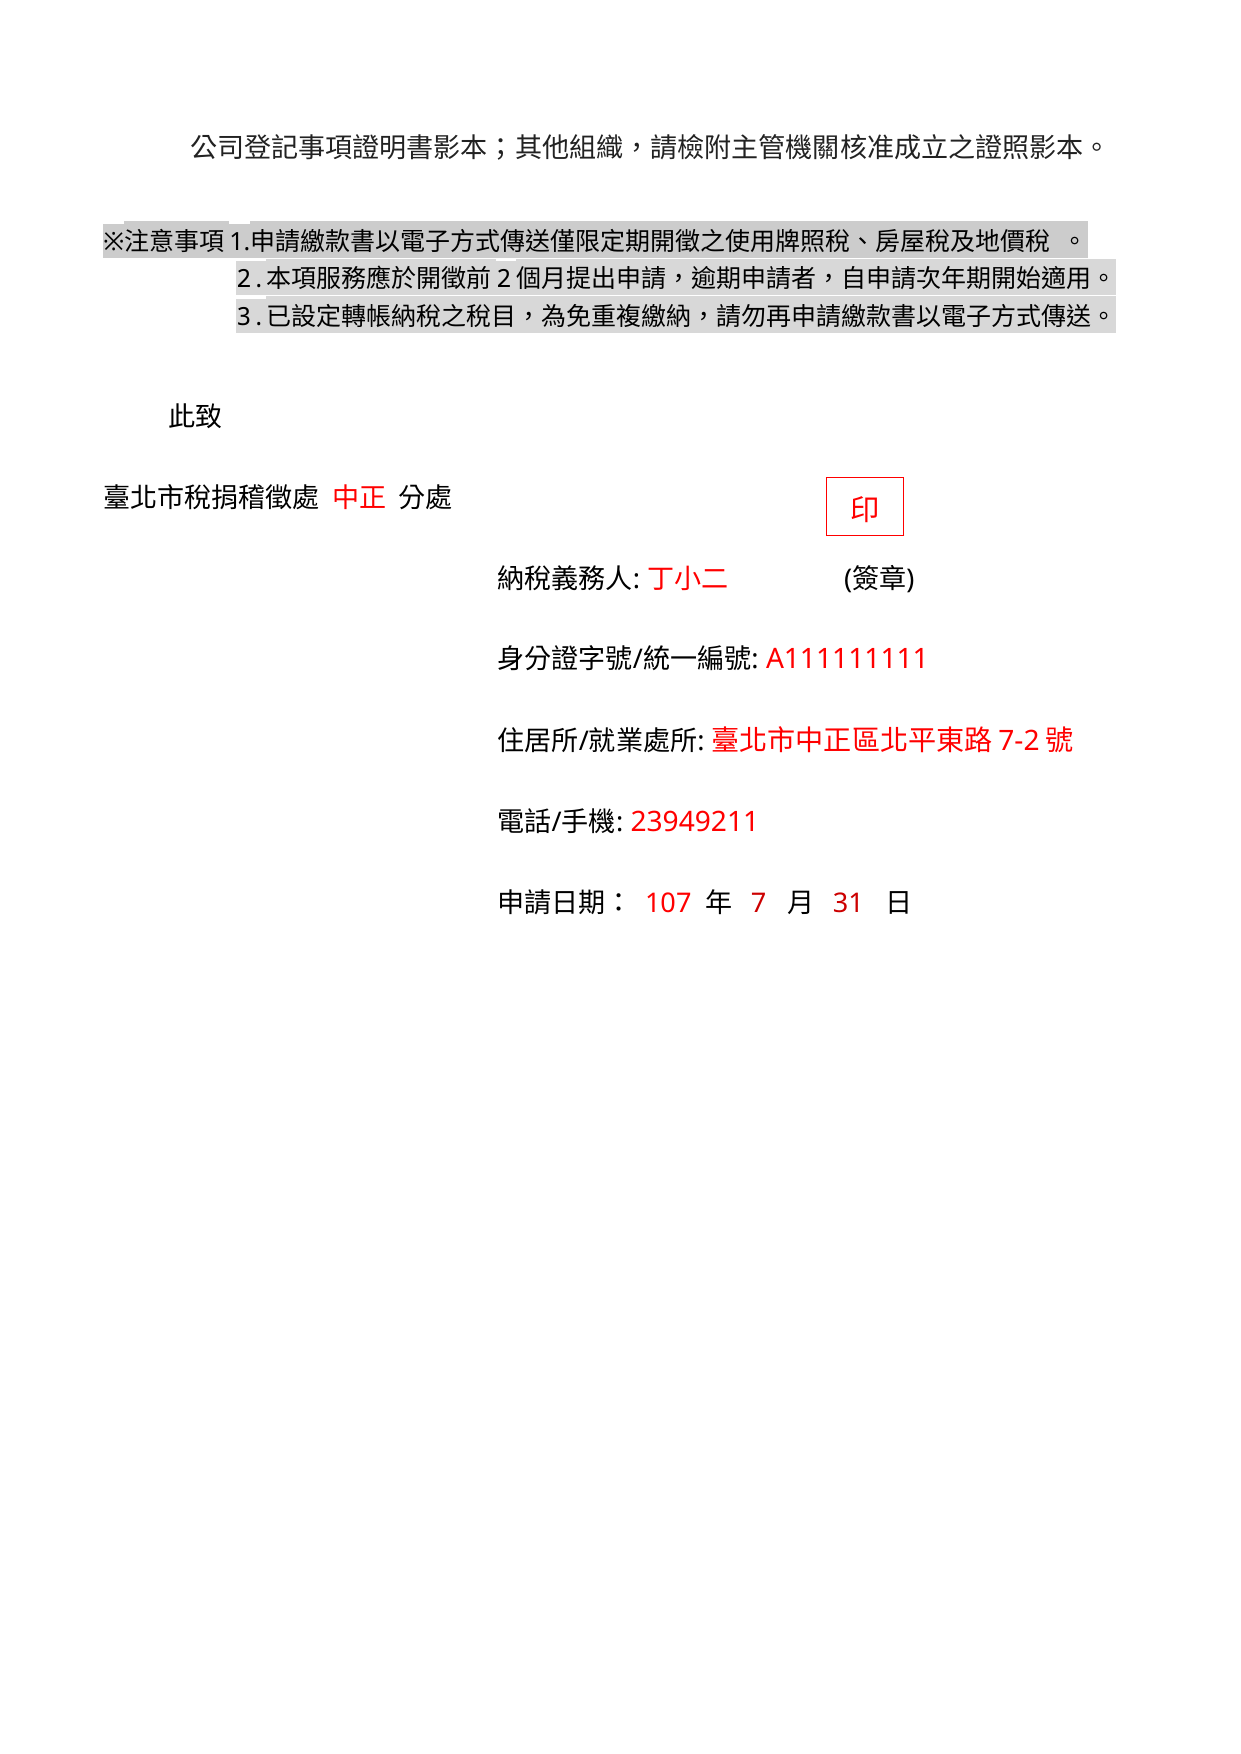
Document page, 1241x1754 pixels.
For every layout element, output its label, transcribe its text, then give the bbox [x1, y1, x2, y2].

text 公司登記事項證明書影本；其他組織，請檢附主管機關核准成立之證照影本。 [168, 108, 1122, 183]
text 身分證字號/統一編號: A111111111 [118, 620, 1122, 695]
text 2.本項服務應於開徵前2個月提出申請，逾期申請者，自申請次年期開始適用。 [29, 258, 1122, 296]
text 臺北市稅捐稽徵處 中正 分處 [103, 458, 1122, 533]
text 申請日期： 107 年 7 月 31 日 [118, 863, 1122, 938]
text 納稅義務人: 丁小二 (簽章) [118, 539, 1122, 614]
text 印 [843, 487, 887, 527]
text 住居所/就業處所: 臺北市中正區北平東路7-2號 [118, 701, 1122, 776]
text 電話/手機: 23949211 [118, 782, 1122, 857]
text 此致 [168, 377, 1122, 452]
text 3.已設定轉帳納稅之稅目，為免重複繳納，請勿再申請繳款書以電子方式傳送。 [29, 296, 1122, 333]
text ※注意事項1.申請繳款書以電子方式傳送僅限定期開徵之使用牌照稅、房屋稅及地價稅 。 [29, 221, 1122, 258]
